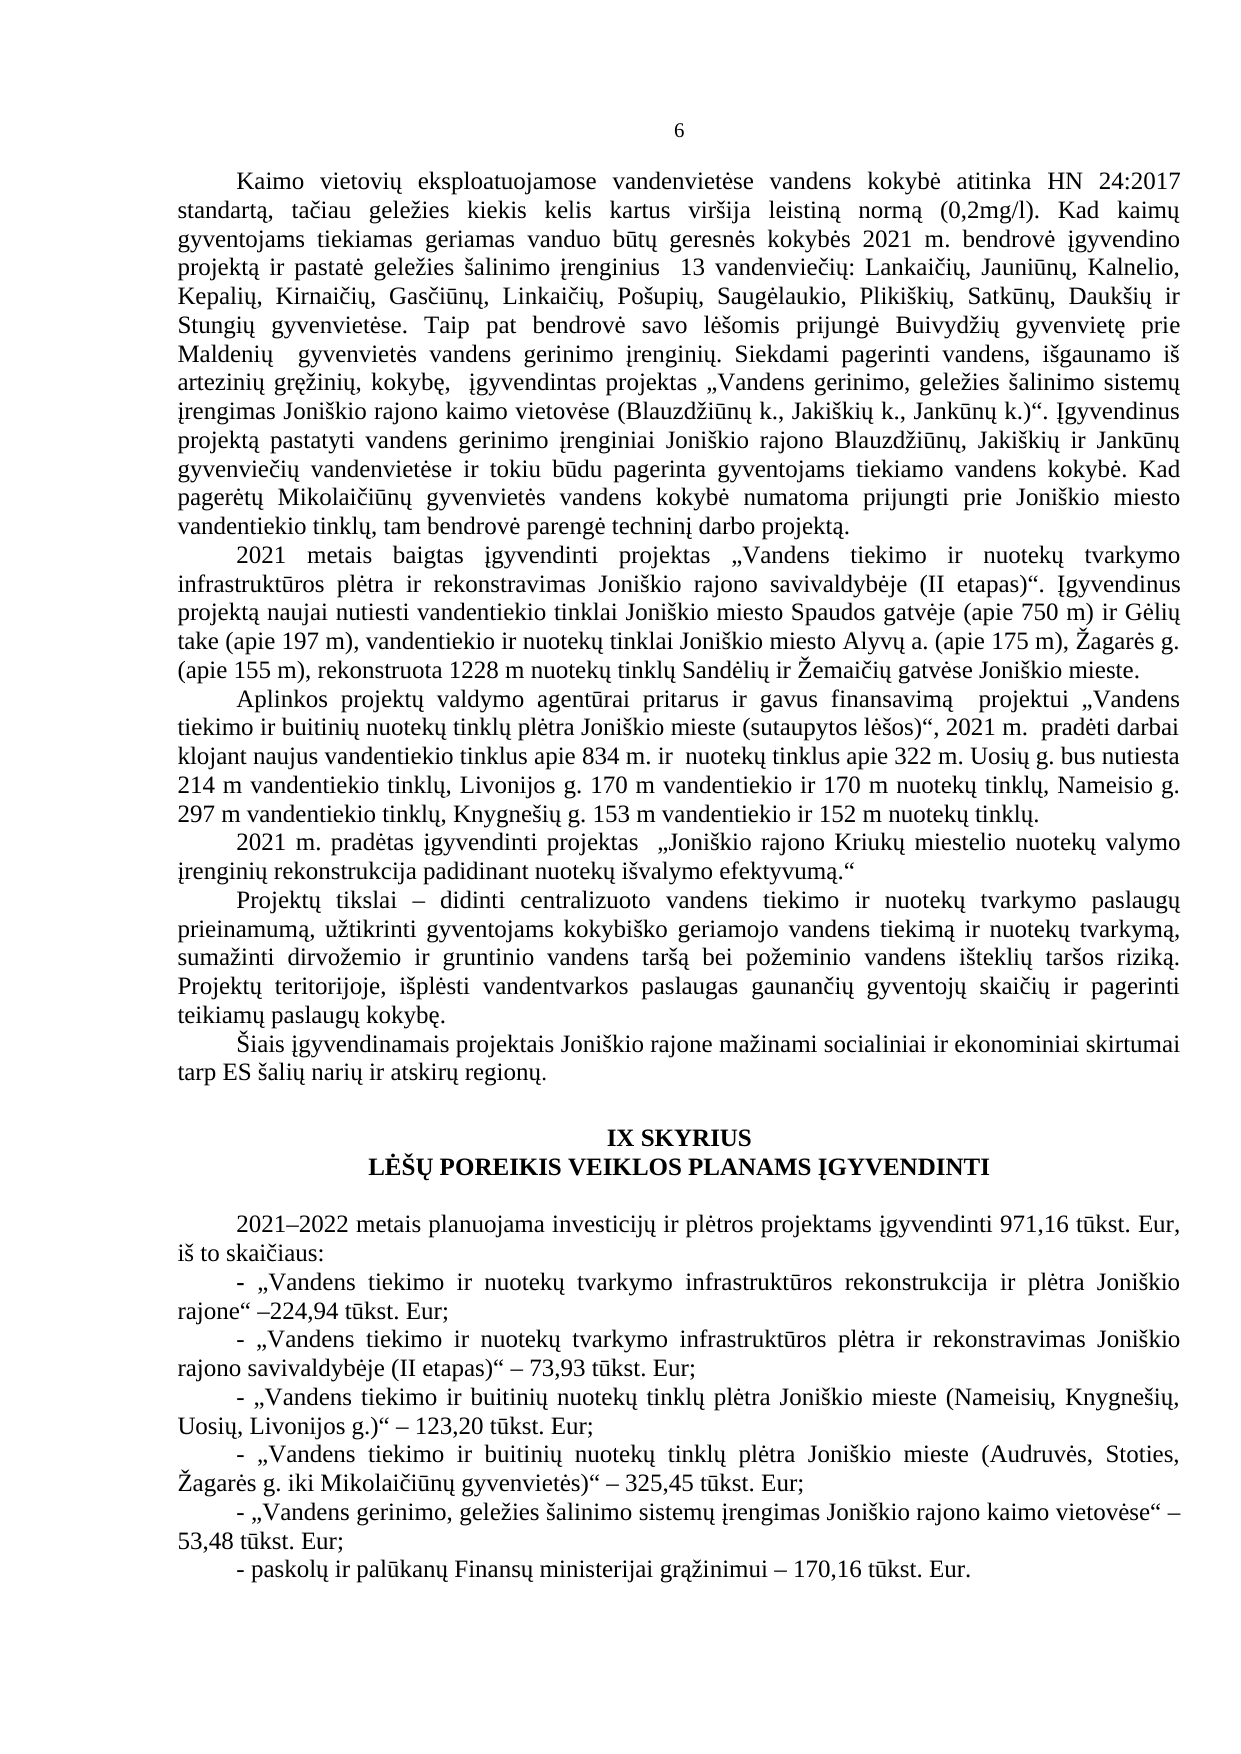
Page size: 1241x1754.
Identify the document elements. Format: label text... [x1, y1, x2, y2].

text - „Vandens tiekimo ir buitinių nuotekų tinklų plėtra Joniškio mieste (Audruvės, Stoties, Žagarės g. iki Mikolaičiūnų gyvenvietės)“ – 325,45 tūkst. Eur; [177, 1439, 1181, 1497]
text IX SKYRIUS [177, 1123, 1181, 1152]
text Šiais įgyvendinamais projektais Joniškio rajone mažinami socialiniai ir ekonominiai skirtumai tarp ES šalių narių ir atskirų regionų. [177, 1029, 1181, 1086]
text - „Vandens tiekimo ir buitinių nuotekų tinklų plėtra Joniškio mieste (Nameisių, Knygnešių, Uosių, Livonijos g.)“ – 123,20 tūkst. Eur; [177, 1382, 1181, 1439]
text LĖŠŲ POREIKIS VEIKLOS PLANAMS ĮGYVENDINTI [177, 1152, 1181, 1181]
text Projektų tikslai – didinti centralizuoto vandens tiekimo ir nuotekų tvarkymo paslaugų prieinamumą, užtikrinti gyventojams kokybiško geriamojo vandens tiekimą ir nuotekų tvarkymą, sumažinti dirvožemio ir gruntinio vandens taršą bei požeminio vandens išteklių taršos riziką. Projektų teritorijoje, išplėsti vandentvarkos paslaugas gaunančių gyventojų skaičių ir pagerinti teikiamų paslaugų kokybę. [177, 885, 1181, 1029]
text 2021–2022 metais planuojama investicijų ir plėtros projektams įgyvendinti 971,16 tūkst. Eur, iš to skaičiaus: [177, 1209, 1181, 1267]
text - „Vandens tiekimo ir nuotekų tvarkymo infrastruktūros plėtra ir rekonstravimas Joniškio rajono savivaldybėje (II etapas)“ – 73,93 tūkst. Eur; [177, 1324, 1181, 1382]
text - „Vandens tiekimo ir nuotekų tvarkymo infrastruktūros rekonstrukcija ir plėtra Joniškio rajone“ –224,94 tūkst. Eur; [177, 1267, 1181, 1324]
text - „Vandens gerinimo, geležies šalinimo sistemų įrengimas Joniškio rajono kaimo vietovėse“ –53,48 tūkst. Eur; [177, 1497, 1181, 1554]
text 2021 metais baigtas įgyvendinti projektas „Vandens tiekimo ir nuotekų tvarkymo infrastruktūros plėtra ir rekonstravimas Joniškio rajono savivaldybėje (II etapas)“. Įgyvendinus projektą naujai nutiesti vandentiekio tinklai Joniškio miesto Spaudos gatvėje (apie 750 m) ir Gėlių take (apie 197 m), vandentiekio ir nuotekų tinklai Joniškio miesto Alyvų a. (apie 175 m), Žagarės g. (apie 155 m), rekonstruota 1228 m nuotekų tinklų Sandėlių ir Žemaičių gatvėse Joniškio mieste. [177, 540, 1181, 684]
text Aplinkos projektų valdymo agentūrai pritarus ir gavus finansavimą projektui „Vandens tiekimo ir buitinių nuotekų tinklų plėtra Joniškio mieste (sutaupytos lėšos)“, 2021 m. pradėti darbai klojant naujus vandentiekio tinklus apie 834 m. ir nuotekų tinklus apie 322 m. Uosių g. bus nutiesta 214 m vandentiekio tinklų, Livonijos g. 170 m vandentiekio ir 170 m nuotekų tinklų, Nameisio g. 297 m vandentiekio tinklų, Knygnešių g. 153 m vandentiekio ir 152 m nuotekų tinklų. [177, 684, 1181, 827]
text 2021 m. pradėtas įgyvendinti projektas „Joniškio rajono Kriukų miestelio nuotekų valymo įrenginių rekonstrukcija padidinant nuotekų išvalymo efektyvumą.“ [177, 827, 1181, 885]
text Kaimo vietovių eksploatuojamose vandenvietėse vandens kokybė atitinka HN 24:2017 standartą, tačiau geležies kiekis kelis kartus viršija leistiną normą (0,2mg/l). Kad kaimų gyventojams tiekiamas geriamas vanduo būtų geresnės kokybės 2021 m. bendrovė įgyvendino projektą ir pastatė geležies šalinimo įrenginius 13 vandenviečių: Lankaičių, Jauniūnų, Kalnelio, Kepalių, Kirnaičių, Gasčiūnų, Linkaičių, Pošupių, Saugėlaukio, Plikiškių, Satkūnų, Daukšių ir Stungių gyvenvietėse. Taip pat bendrovė savo lėšomis prijungė Buivydžių gyvenvietę prie Maldenių gyvenvietės vandens gerinimo įrenginių. Siekdami pagerinti vandens, išgaunamo iš artezinių gręžinių, kokybę, įgyvendintas projektas „Vandens gerinimo, geležies šalinimo sistemų įrengimas Joniškio rajono kaimo vietovėse (Blauzdžiūnų k., Jakiškių k., Jankūnų k.)“. Įgyvendinus projektą pastatyti vandens gerinimo įrenginiai Joniškio rajono Blauzdžiūnų, Jakiškių ir Jankūnų gyvenviečių vandenvietėse ir tokiu būdu pagerinta gyventojams tiekiamo vandens kokybė. Kad pagerėtų Mikolaičiūnų gyvenvietės vandens kokybė numatoma prijungti prie Joniškio miesto vandentiekio tinklų, tam bendrovė parengė techninį darbo projektą. [177, 166, 1181, 540]
text - paskolų ir palūkanų Finansų ministerijai grąžinimui – 170,16 tūkst. Eur. [177, 1554, 1181, 1583]
